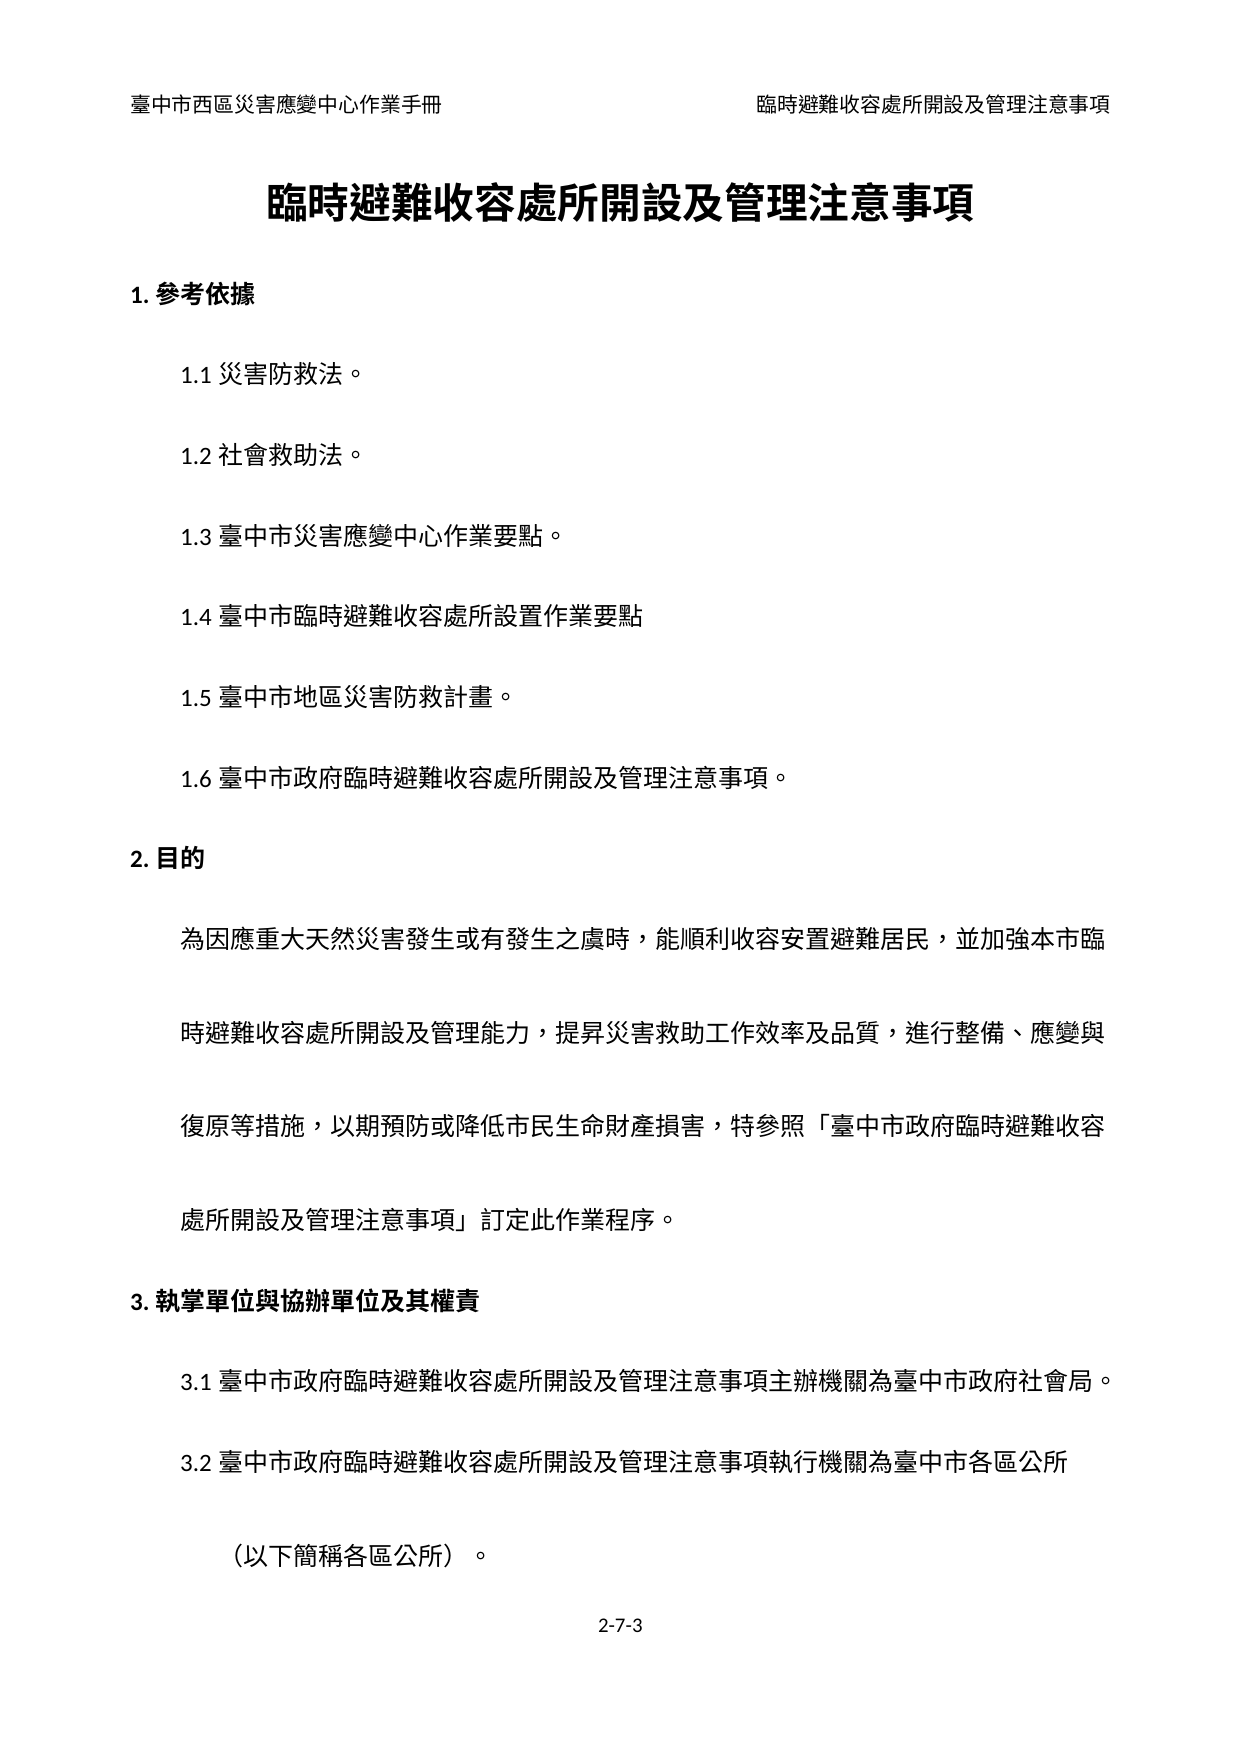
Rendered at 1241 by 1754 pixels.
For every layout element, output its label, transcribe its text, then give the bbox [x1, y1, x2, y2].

text 2. 目的 [130, 815, 1110, 878]
text 1.2 社會救助法。 [180, 412, 1110, 474]
text 1.1 災害防救法。 [180, 331, 1110, 394]
text 1.3 臺中市災害應變中心作業要點。 [180, 493, 1110, 555]
text 3.1 臺中市政府臨時避難收容處所開設及管理注意事項主辦機關為臺中市政府社會局。 [180, 1338, 1110, 1401]
text 臨時避難收容處所開設及管理注意事項 [130, 158, 1110, 221]
text 1.5 臺中市地區災害防救計畫。 [180, 654, 1110, 716]
text 為因應重大天然災害發生或有發生之虞時，能順利收容安置避難居民，並加強本市臨時避難收容處所開設及管理能力，提昇災害救助工作效率及品質，進行整備、應變與復原等措施，以期預防或降低市民生命財產損害，特參照「臺中市政府臨時避難收容處所開設及管理注意事項」訂定此作業程序。 [180, 896, 1110, 1239]
text 1.6 臺中市政府臨時避難收容處所開設及管理注意事項。 [180, 734, 1110, 797]
text 3.2 臺中市政府臨時避難收容處所開設及管理注意事項執行機關為臺中市各區公所（以下簡稱各區公所）。 [180, 1419, 1110, 1575]
text 3. 執掌單位與協辦單位及其權責 [130, 1258, 1110, 1320]
text 1.4 臺中市臨時避難收容處所設置作業要點 [180, 573, 1110, 636]
text 1. 參考依據 [130, 251, 1110, 313]
